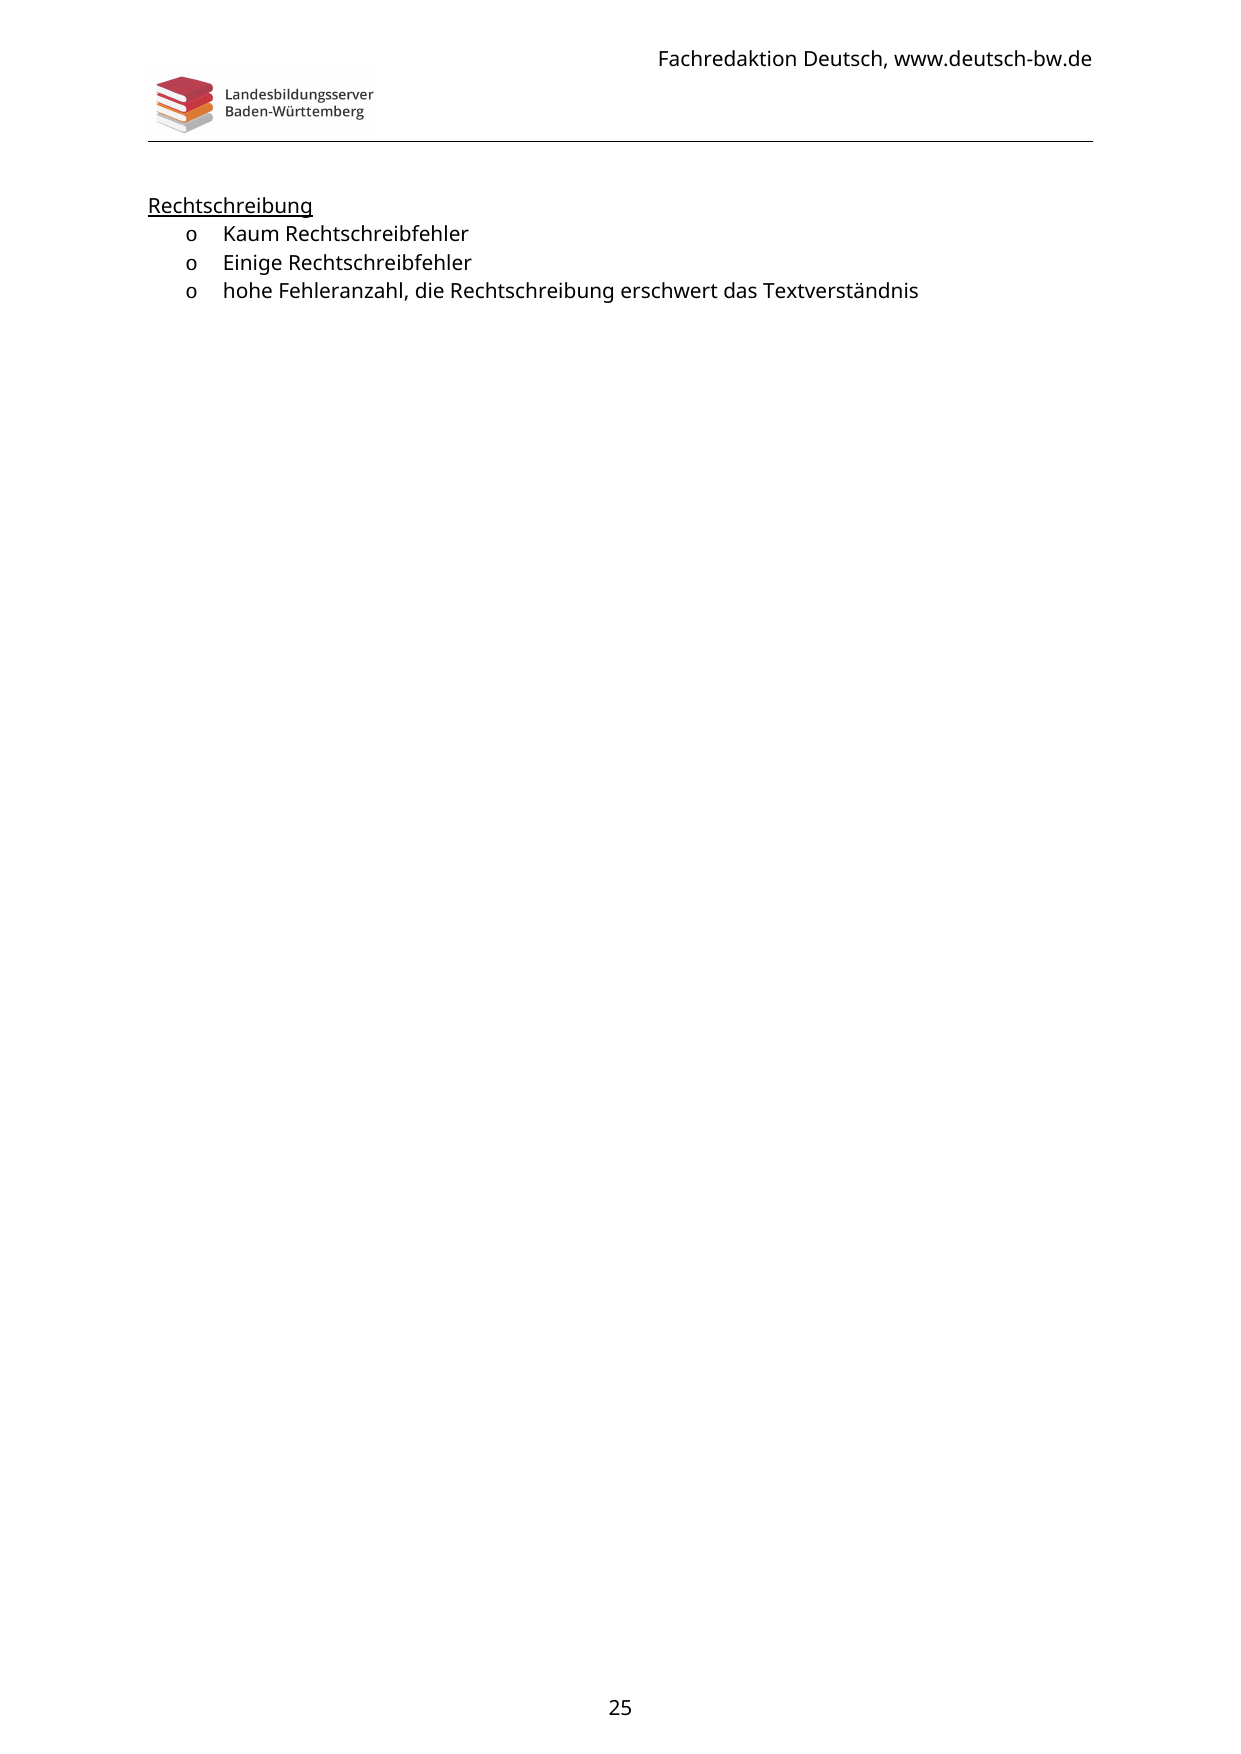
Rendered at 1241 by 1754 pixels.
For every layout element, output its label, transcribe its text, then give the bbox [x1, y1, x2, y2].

list Einige Rechtschreibfehler [185, 248, 1093, 276]
text Rechtschreibung [148, 191, 1093, 219]
list Kaum Rechtschreibfehler [185, 219, 1093, 248]
list hohe Fehleranzahl, die Rechtschreibung erschwert das Textverständnis [185, 276, 1093, 305]
